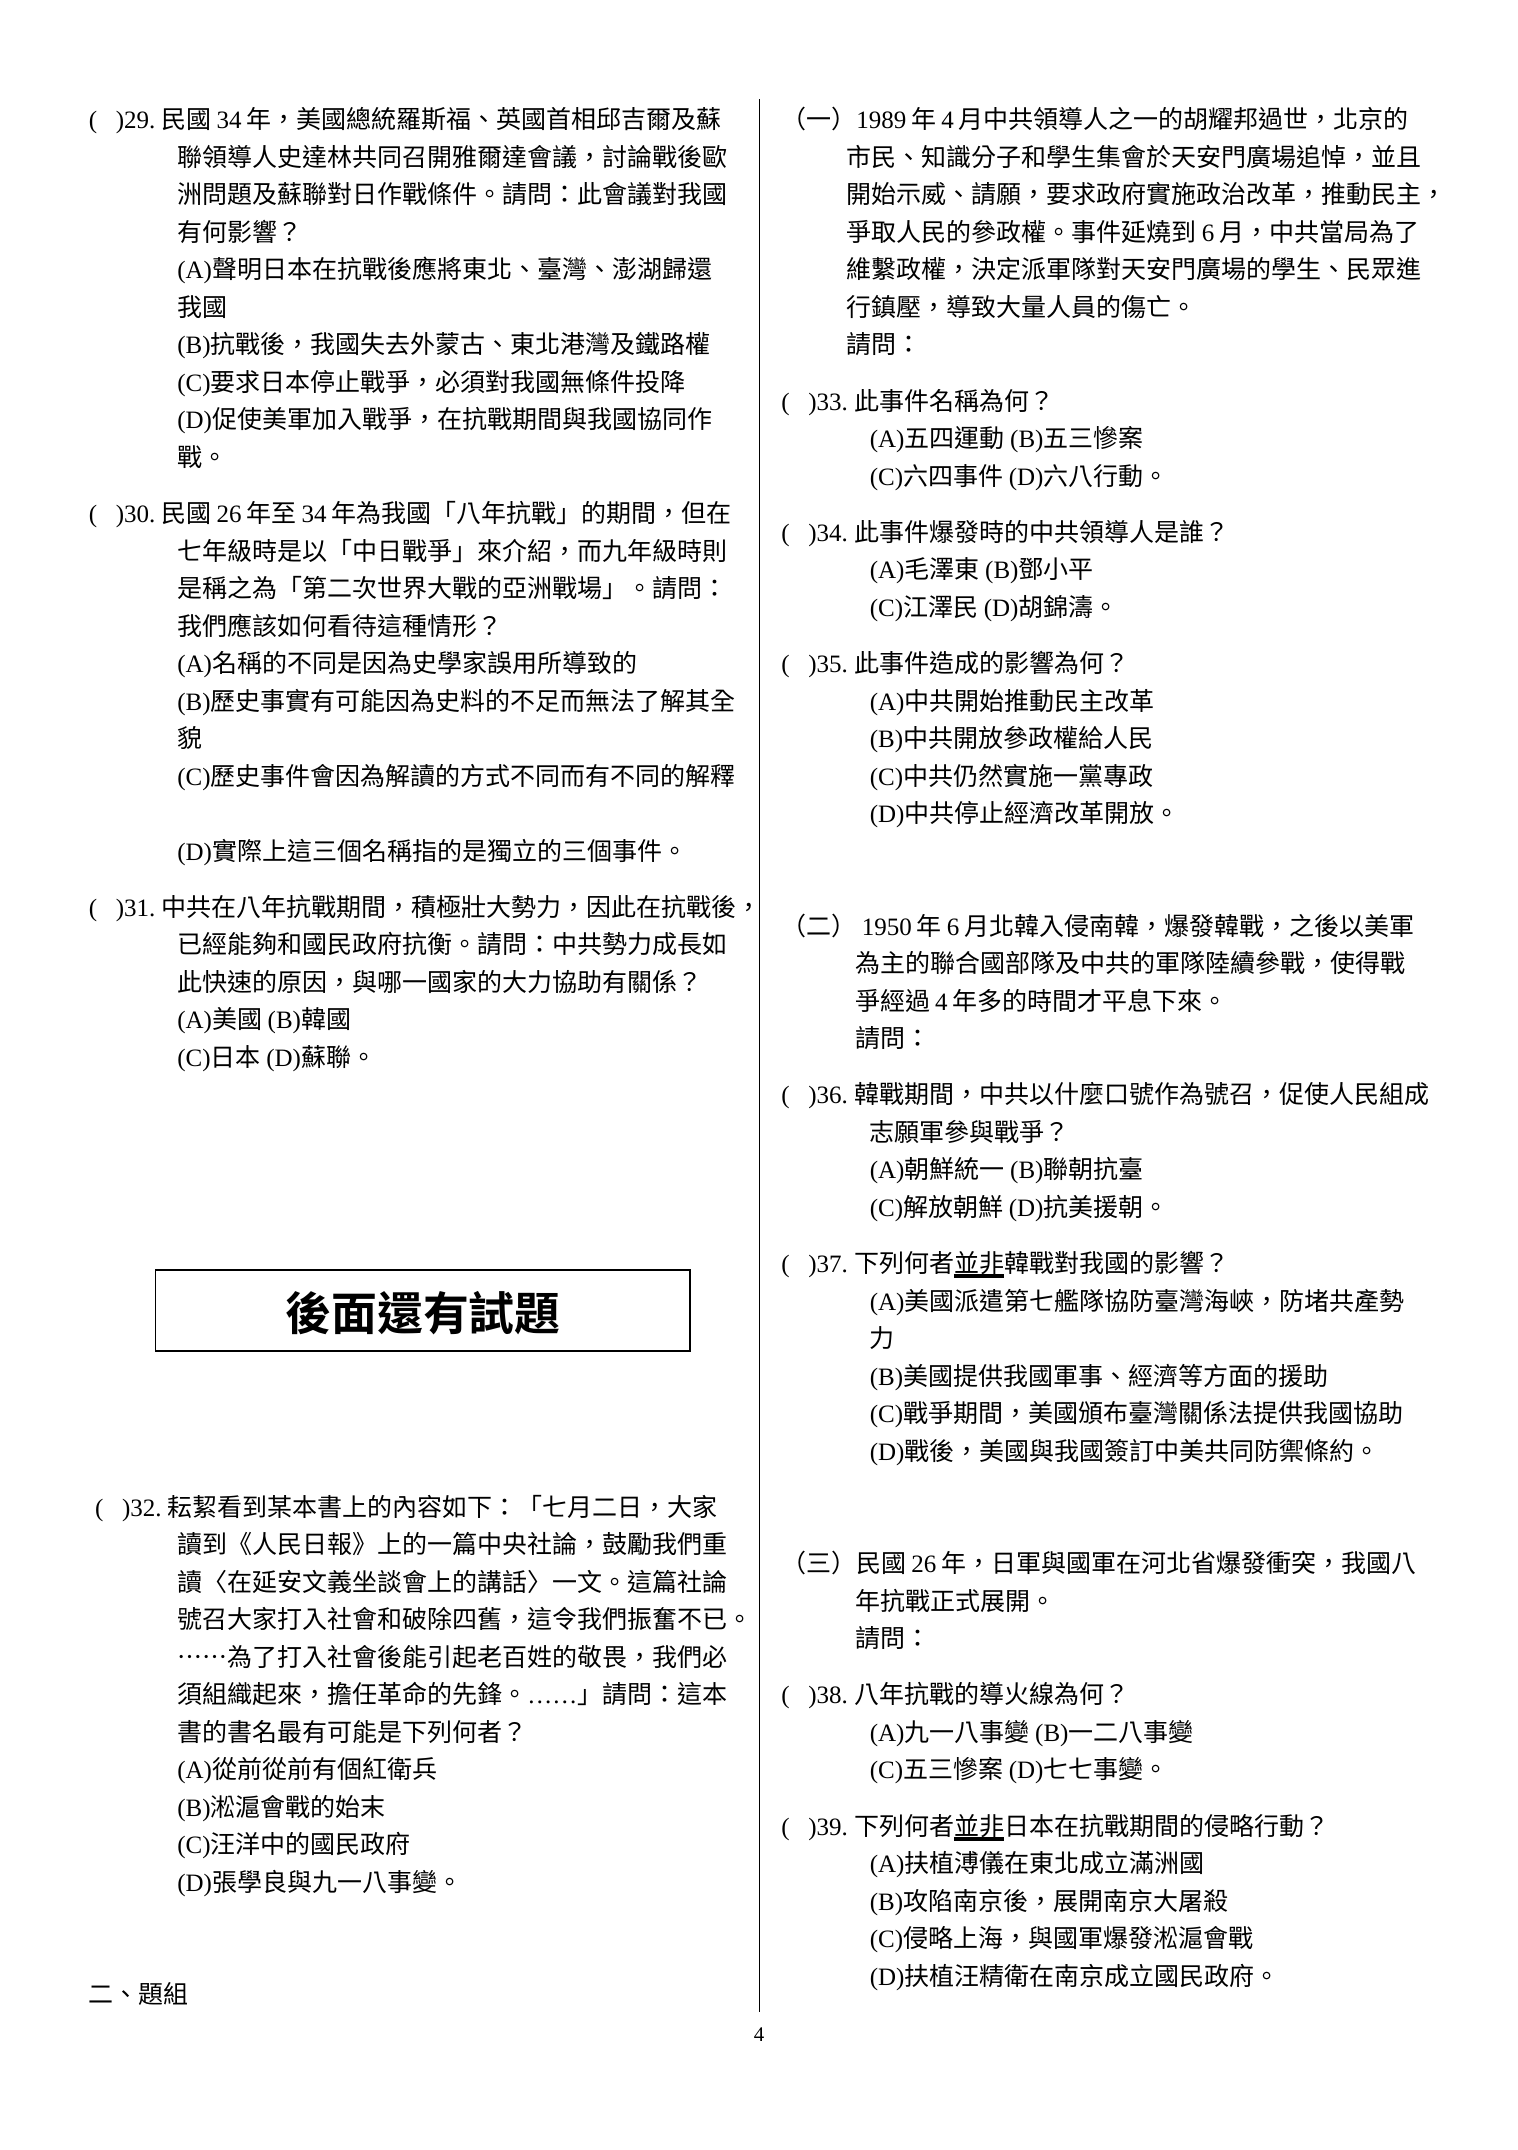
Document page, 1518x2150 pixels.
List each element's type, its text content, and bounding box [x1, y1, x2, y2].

text ( )29. 民國34年，美國總統羅斯福、英國首相邱吉爾及蘇聯領導人史達林共同召開雅爾達會議，討論戰後歐洲問題及蘇聯對日作戰條件。請問：此會議對我國有何影響？ (A)聲明日本在抗戰後應將東北、臺灣、澎湖歸還我國 (B)抗戰後，我國失去外蒙古、東北港灣及鐵路權 (C)要求日本停止戰爭，必須對我國無條件投降 (D)促使美軍加入戰爭，在抗戰期間與我國協同作戰。 [88, 99, 737, 474]
text ( )39. 下列何者並非日本在抗戰期間的侵略行動？ (A)扶植溥儀在東北成立滿洲國 (B)攻陷南京後，展開南京大屠殺 (C)侵略上海，與國軍爆發淞滬會戰 (D)扶植汪精衛在南京成立國民政府。 [781, 1805, 1429, 1993]
text ( )37. 下列何者並非韓戰對我國的影響？ (A)美國派遣第七艦隊協防臺灣海峽，防堵共產勢力 (B)美國提供我國軍事、經濟等方面的援助 (C)戰爭期間，美國頒布臺灣關係法提供我國協助 (D)戰後，美國與我國簽訂中美共同防禦條約。 [781, 1243, 1429, 1468]
text ( )35. 此事件造成的影響為何？ (A)中共開始推動民主改革 (B)中共開放參政權給人民 (C)中共仍然實施一黨專政 (D)中共停止經濟改革開放。 [781, 643, 1429, 830]
text （二） 1950年6月北韓入侵南韓，爆發韓戰，之後以美軍為主的聯合國部隊及中共的軍隊陸續參戰，使得戰爭經過4年多的時間才平息下來。 請問： [781, 905, 1429, 1055]
text ( )31. 中共在八年抗戰期間，積極壯大勢力，因此在抗戰後，已經能夠和國民政府抗衡。請問：中共勢力成長如此快速的原因，與哪一國家的大力協助有關係？ (A)美國 (B)韓國 (C)日本 (D)蘇聯。 [88, 887, 737, 1074]
text ( )36. 韓戰期間，中共以什麼口號作為號召，促使人民組成志願軍參與戰爭？ (A)朝鮮統一 (B)聯朝抗臺 (C)解放朝鮮 (D)抗美援朝。 [781, 1074, 1429, 1224]
text 二、題組 [88, 1974, 737, 2012]
text （三）民國26年，日軍與國軍在河北省爆發衝突，我國八年抗戰正式展開。 請問： [781, 1543, 1429, 1655]
text ( )33. 此事件名稱為何？ (A)五四運動 (B)五三慘案 (C)六四事件 (D)六八行動。 [781, 380, 1429, 493]
text ( )30. 民國26年至34年為我國「八年抗戰」的期間，但在七年級時是以「中日戰爭」來介紹，而九年級時則是稱之為「第二次世界大戰的亞洲戰場」。請問：我們應該如何看待這種情形？ (A)名稱的不同是因為史學家誤用所導致的 (B)歷史事實有可能因為史料的不足而無法了解其全貌 (C)歷史事件會因為解讀的方式不同而有不同的解釋 (D)實際上這三個名稱指的是獨立的三個事件。 [88, 493, 737, 868]
text ( )38. 八年抗戰的導火線為何？ (A)九一八事變 (B)一二八事變 (C)五三慘案 (D)七七事變。 [781, 1674, 1429, 1787]
text ( )32. 耘絜看到某本書上的內容如下：「七月二日，大家讀到《人民日報》上的一篇中央社論，鼓勵我們重讀〈在延安文義坐談會上的講話〉一文。這篇社論號召大家打入社會和破除四舊，這令我們振奮不已。……為了打入社會後能引起老百姓的敬畏，我們必須組織起來，擔任革命的先鋒。­­­……」請問：這本書的書名最有可能是下列何者？ (A)從前從前有個紅衛兵 (B)淞滬會戰的始末 (C)汪洋中的國民政府 (D)張學良與九一八事變。 [88, 1487, 737, 1899]
text （一）1989年4月中共領導人之一的胡耀邦過世，北京的市民、知識分子和學生集會於天安門廣場追悼，並且開始示威、請願，要求政府實施政治改革，推動民主，爭取人民的參政權。事件延燒到6月，中共當局為了維繫政權，決定派軍隊對天安門廣場的學生、民眾進行鎮壓，導致大量人員的傷亡。 請問： [781, 99, 1429, 362]
text 後面還有試題 [171, 1278, 675, 1344]
text ( )34. 此事件爆發時的中共領導人是誰？ (A)毛澤東 (B)鄧小平 (C)江澤民 (D)胡錦濤。 [781, 512, 1429, 624]
